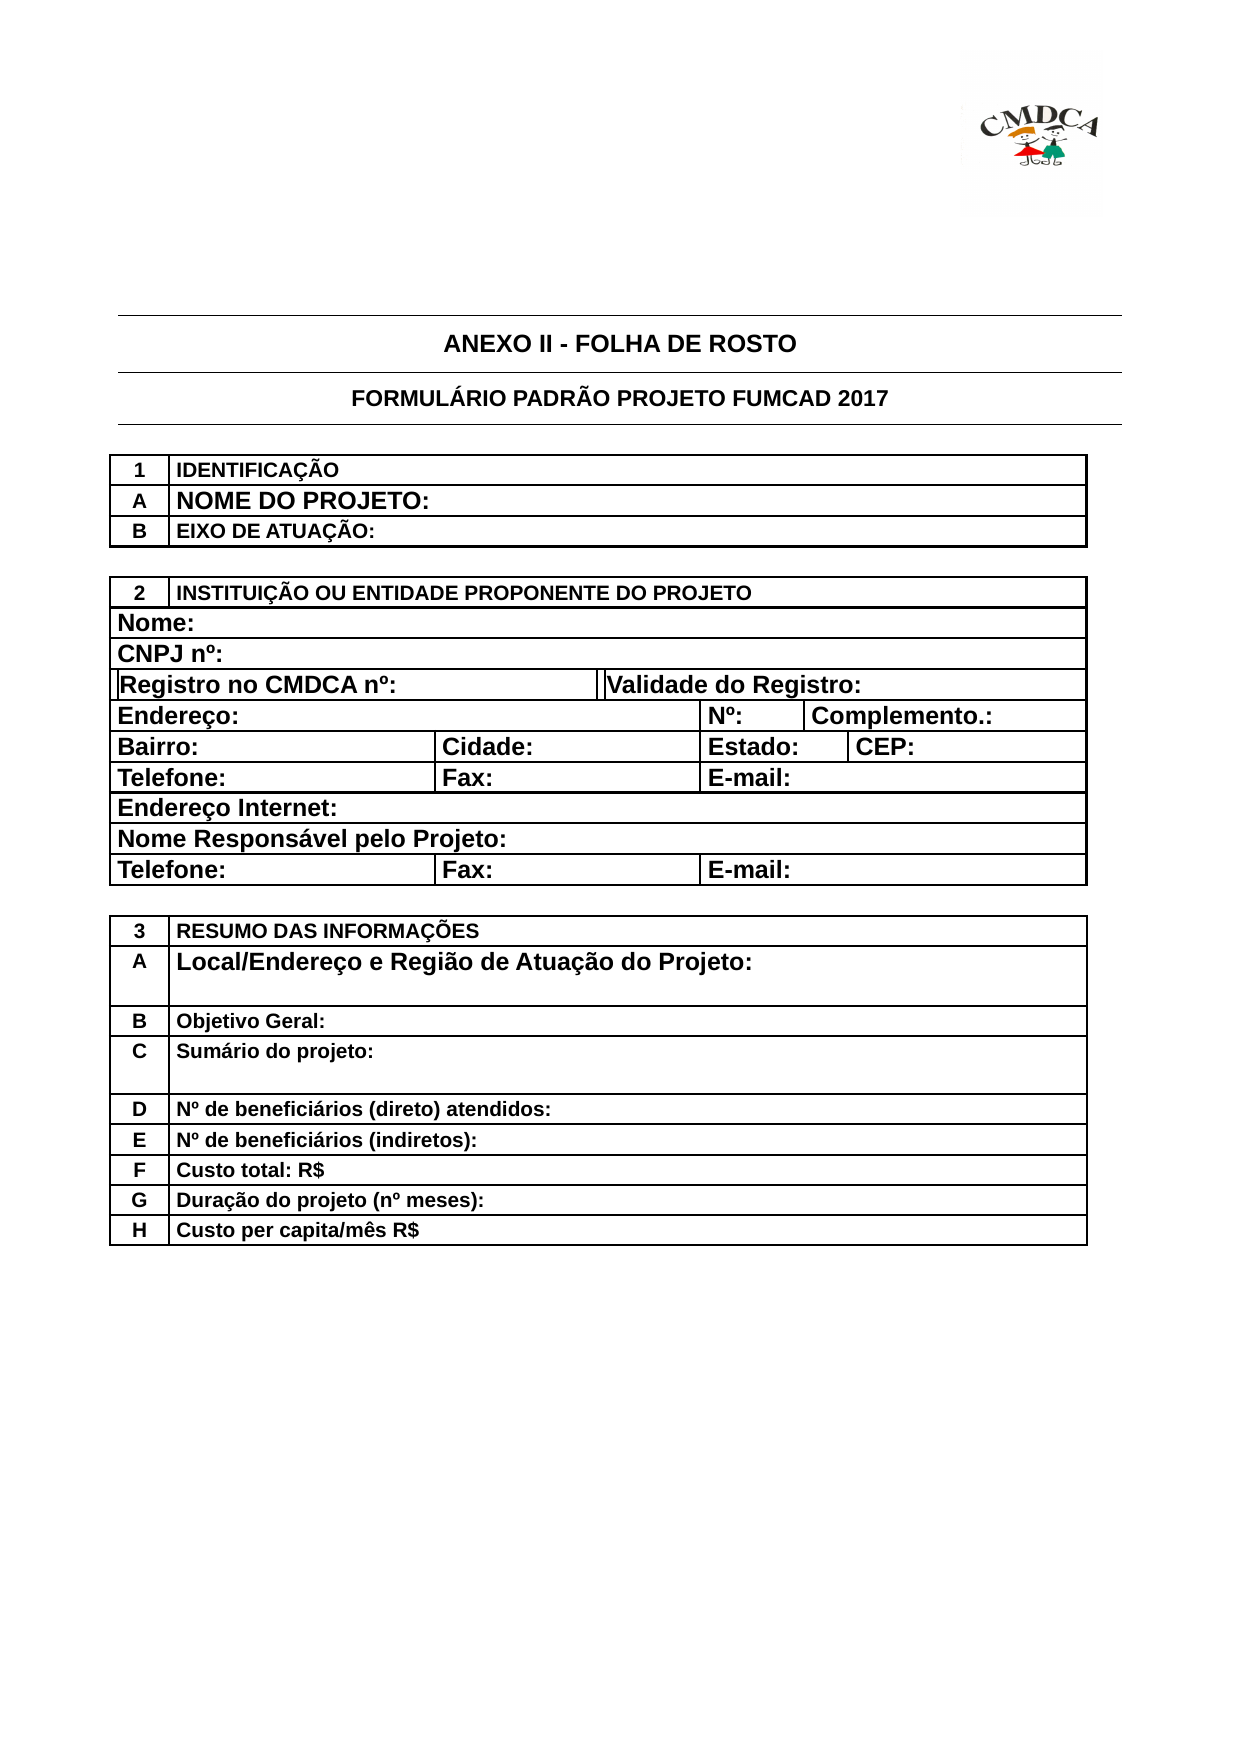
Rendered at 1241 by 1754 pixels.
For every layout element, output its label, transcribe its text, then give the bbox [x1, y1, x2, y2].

table_cell Telefone: [111, 855, 434, 884]
table_cell Endereço Internet: [111, 794, 1085, 822]
table_cell F [111, 1156, 168, 1184]
table_cell Nome Responsável pelo Projeto: [111, 824, 1085, 853]
table_cell G [111, 1186, 168, 1214]
table_header 2 [111, 578, 168, 606]
table_cell Estado: [701, 732, 847, 761]
table_cell Nº de beneficiários (direto) atendidos: [170, 1095, 1086, 1123]
table_cell A [111, 486, 168, 515]
table_cell Local/Endereço e Região de Atuação do Projeto: [170, 947, 1086, 1004]
table_cell A [111, 947, 168, 1004]
table_cell CNPJ nº: [111, 639, 1085, 668]
table_cell B [111, 1007, 168, 1035]
table_cell Custo per capita/mês R$ [170, 1216, 1086, 1244]
table_cell B [111, 517, 168, 545]
table_cell Registro no CMDCA nº: [119, 670, 596, 699]
table_cell NOME DO PROJETO: [170, 486, 1085, 515]
table_cell Telefone: [111, 763, 434, 791]
table_cell Fax: [436, 855, 699, 884]
subtitle FORMULÁRIO PADRÃO PROJETO FUMCAD 2017 [118, 385, 1122, 424]
table_header INSTITUIÇÃO OU ENTIDADE PROPONENTE DO PROJETO [170, 578, 1085, 606]
table_cell Objetivo Geral: [170, 1007, 1086, 1035]
table_cell E-mail: [701, 855, 1085, 884]
table_cell Duração do projeto (nº meses): [170, 1186, 1086, 1214]
table_cell Nº: [701, 701, 803, 730]
table_cell C [111, 1037, 168, 1093]
table_header 3 [111, 917, 168, 945]
table_header RESUMO DAS INFORMAÇÕES [170, 917, 1086, 945]
table_cell E [111, 1125, 168, 1153]
table_cell Validade do Registro: [606, 670, 1085, 699]
table_cell Bairro: [111, 732, 434, 761]
table_cell Cidade: [436, 732, 699, 761]
table_cell D [111, 1095, 168, 1123]
table_cell Fax: [436, 763, 699, 791]
table_header 1 [111, 456, 168, 484]
subtitle ANEXO II - FOLHA DE ROSTO [118, 316, 1122, 372]
table_cell Nº de beneficiários (indiretos): [170, 1125, 1086, 1153]
table_cell Sumário do projeto: [170, 1037, 1086, 1093]
table_header IDENTIFICAÇÃO [170, 456, 1085, 484]
table_cell Endereço: [111, 701, 699, 730]
table_cell Complemento.: [805, 701, 1085, 730]
table_cell CEP: [849, 732, 1085, 761]
table_cell H [111, 1216, 168, 1244]
table_cell Nome: [111, 609, 1085, 637]
table_cell EIXO DE ATUAÇÃO: [170, 517, 1085, 545]
table_cell Custo total: R$ [170, 1156, 1086, 1184]
table_cell E-mail: [701, 763, 1085, 791]
